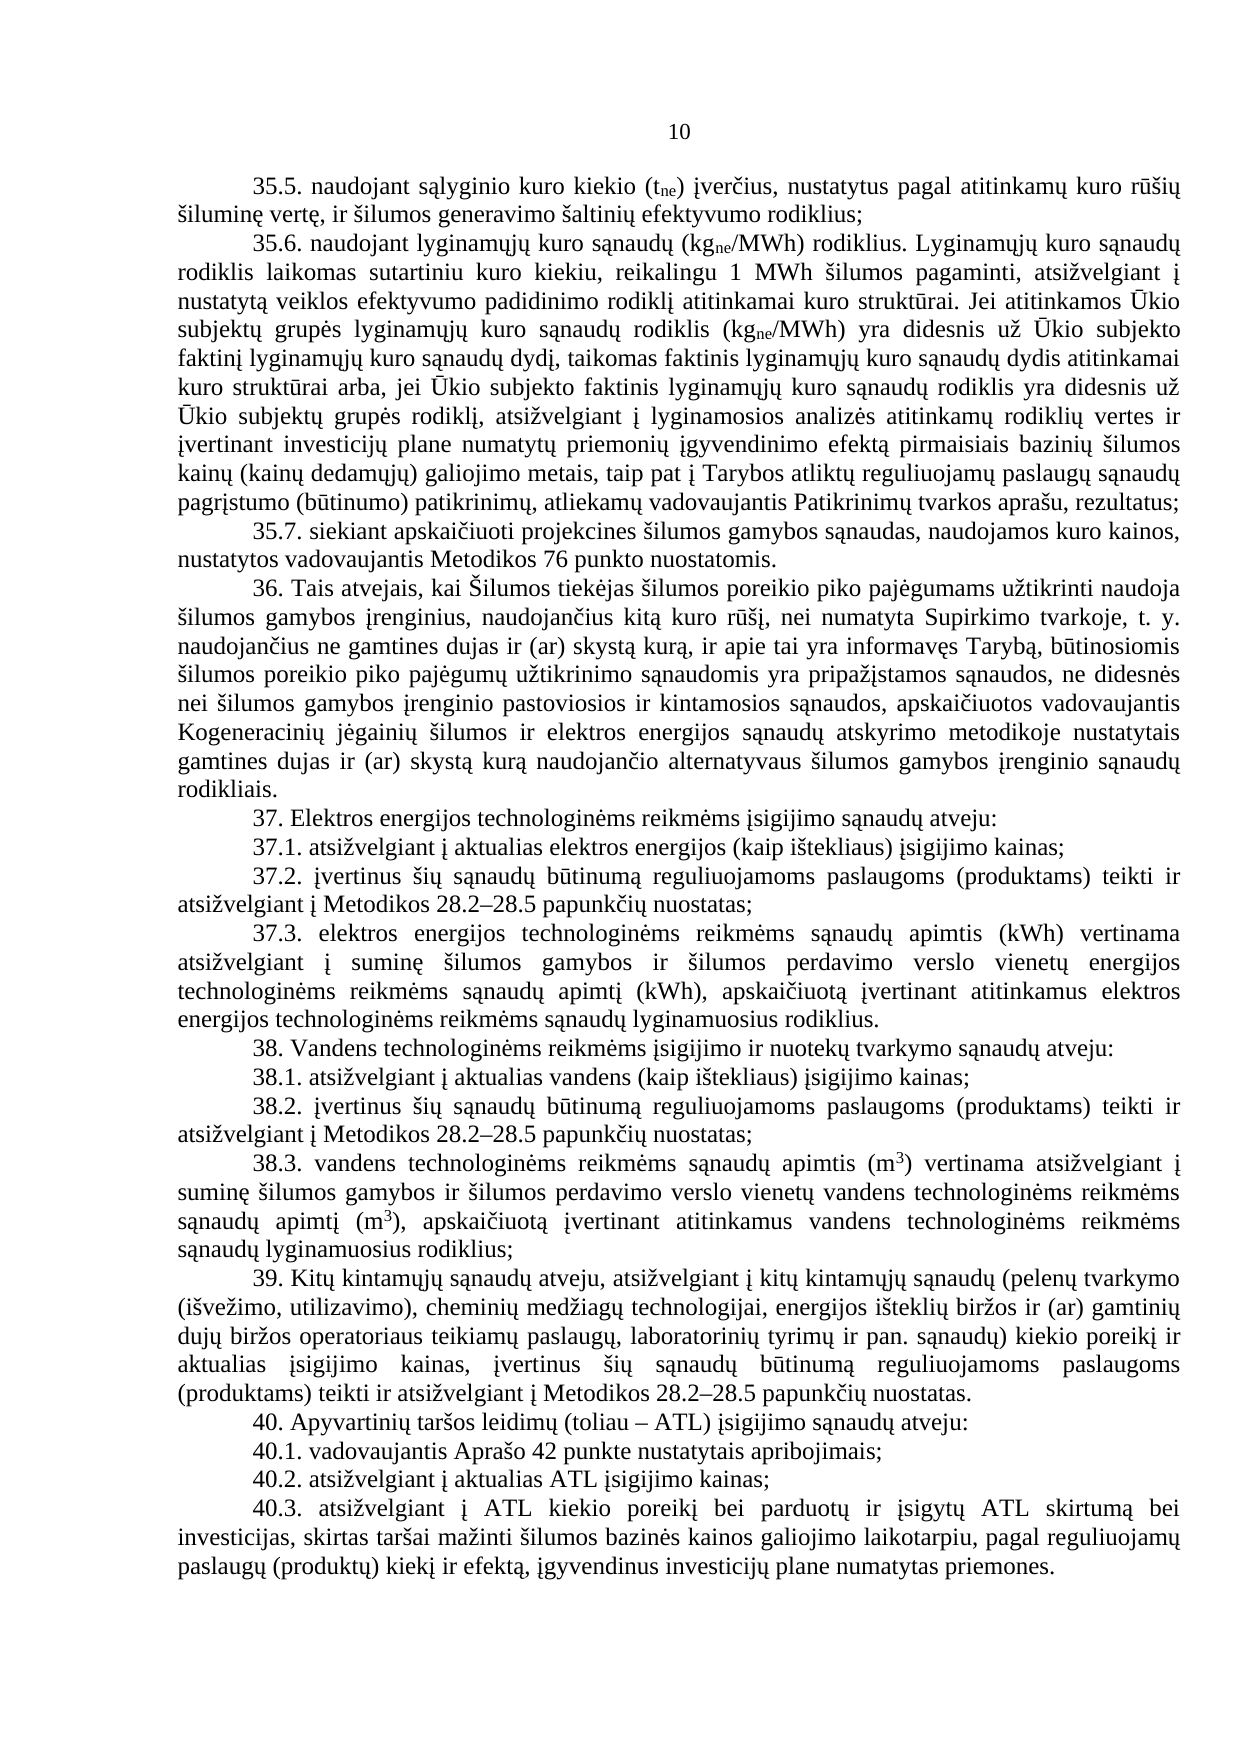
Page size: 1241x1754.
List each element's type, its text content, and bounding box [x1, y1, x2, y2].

text 35.7. siekiant apskaičiuoti projekcines šilumos gamybos sąnaudas, naudojamos kuro kainos, nustatytos vadovaujantis Metodikos 76 punkto nuostatomis. [177, 516, 1181, 573]
text 35.5. naudojant sąlyginio kuro kiekio (tne) įverčius, nustatytus pagal atitinkamų kuro rūšių šiluminę vertę, ir šilumos generavimo šaltinių efektyvumo rodiklius; [177, 171, 1181, 228]
text 36. Tais atvejais, kai Šilumos tiekėjas šilumos poreikio piko pajėgumams užtikrinti naudoja šilumos gamybos įrenginius, naudojančius kitą kuro rūšį, nei numatyta Supirkimo tvarkoje, t. y. naudojančius ne gamtines dujas ir (ar) skystą kurą, ir apie tai yra informavęs Tarybą, būtinosiomis šilumos poreikio piko pajėgumų užtikrinimo sąnaudomis yra pripažįstamos sąnaudos, ne didesnės nei šilumos gamybos įrenginio pastoviosios ir kintamosios sąnaudos, apskaičiuotos vadovaujantis Kogeneracinių jėgainių šilumos ir elektros energijos sąnaudų atskyrimo metodikoje nustatytais gamtines dujas ir (ar) skystą kurą naudojančio alternatyvaus šilumos gamybos įrenginio sąnaudų rodikliais. [177, 573, 1181, 803]
text 38. Vandens technologinėms reikmėms įsigijimo ir nuotekų tvarkymo sąnaudų atveju: [177, 1033, 1181, 1062]
text 38.3. vandens technologinėms reikmėms sąnaudų apimtis (m3) vertinama atsižvelgiant į suminę šilumos gamybos ir šilumos perdavimo verslo vienetų vandens technologinėms reikmėms sąnaudų apimtį (m3), apskaičiuotą įvertinant atitinkamus vandens technologinėms reikmėms sąnaudų lyginamuosius rodiklius; [177, 1148, 1181, 1263]
text 37.1. atsižvelgiant į aktualias elektros energijos (kaip ištekliaus) įsigijimo kainas; [177, 832, 1181, 861]
text 38.2. įvertinus šių sąnaudų būtinumą reguliuojamoms paslaugoms (produktams) teikti ir atsižvelgiant į Metodikos 28.2–28.5 papunkčių nuostatas; [177, 1091, 1181, 1148]
text 37.3. elektros energijos technologinėms reikmėms sąnaudų apimtis (kWh) vertinama atsižvelgiant į suminę šilumos gamybos ir šilumos perdavimo verslo vienetų energijos technologinėms reikmėms sąnaudų apimtį (kWh), apskaičiuotą įvertinant atitinkamus elektros energijos technologinėms reikmėms sąnaudų lyginamuosius rodiklius. [177, 918, 1181, 1033]
text 35.6. naudojant lyginamųjų kuro sąnaudų (kgne/MWh) rodiklius. Lyginamųjų kuro sąnaudų rodiklis laikomas sutartiniu kuro kiekiu, reikalingu 1 MWh šilumos pagaminti, atsižvelgiant į nustatytą veiklos efektyvumo padidinimo rodiklį atitinkamai kuro struktūrai. Jei atitinkamos Ūkio subjektų grupės lyginamųjų kuro sąnaudų rodiklis (kgne/MWh) yra didesnis už Ūkio subjekto faktinį lyginamųjų kuro sąnaudų dydį, taikomas faktinis lyginamųjų kuro sąnaudų dydis atitinkamai kuro struktūrai arba, jei Ūkio subjekto faktinis lyginamųjų kuro sąnaudų rodiklis yra didesnis už Ūkio subjektų grupės rodiklį, atsižvelgiant į lyginamosios analizės atitinkamų rodiklių vertes ir įvertinant investicijų plane numatytų priemonių įgyvendinimo efektą pirmaisiais bazinių šilumos kainų (kainų dedamųjų) galiojimo metais, taip pat į Tarybos atliktų reguliuojamų paslaugų sąnaudų pagrįstumo (būtinumo) patikrinimų, atliekamų vadovaujantis Patikrinimų tvarkos aprašu, rezultatus; [177, 228, 1181, 516]
text 40.1. vadovaujantis Aprašo 42 punkte nustatytais apribojimais; [177, 1436, 1181, 1464]
text 37. Elektros energijos technologinėms reikmėms įsigijimo sąnaudų atveju: [177, 803, 1181, 832]
text 40. Apyvartinių taršos leidimų (toliau – ATL) įsigijimo sąnaudų atveju: [177, 1407, 1181, 1436]
text 38.1. atsižvelgiant į aktualias vandens (kaip ištekliaus) įsigijimo kainas; [177, 1062, 1181, 1091]
text 37.2. įvertinus šių sąnaudų būtinumą reguliuojamoms paslaugoms (produktams) teikti ir atsižvelgiant į Metodikos 28.2–28.5 papunkčių nuostatas; [177, 861, 1181, 918]
text 40.2. atsižvelgiant į aktualias ATL įsigijimo kainas; [177, 1464, 1181, 1493]
text 39. Kitų kintamųjų sąnaudų atveju, atsižvelgiant į kitų kintamųjų sąnaudų (pelenų tvarkymo (išvežimo, utilizavimo), cheminių medžiagų technologijai, energijos išteklių biržos ir (ar) gamtinių dujų biržos operatoriaus teikiamų paslaugų, laboratorinių tyrimų ir pan. sąnaudų) kiekio poreikį ir aktualias įsigijimo kainas, įvertinus šių sąnaudų būtinumą reguliuojamoms paslaugoms (produktams) teikti ir atsižvelgiant į Metodikos 28.2–28.5 papunkčių nuostatas. [177, 1263, 1181, 1407]
text 40.3. atsižvelgiant į ATL kiekio poreikį bei parduotų ir įsigytų ATL skirtumą bei investicijas, skirtas taršai mažinti šilumos bazinės kainos galiojimo laikotarpiu, pagal reguliuojamų paslaugų (produktų) kiekį ir efektą, įgyvendinus investicijų plane numatytas priemones. [177, 1493, 1181, 1579]
